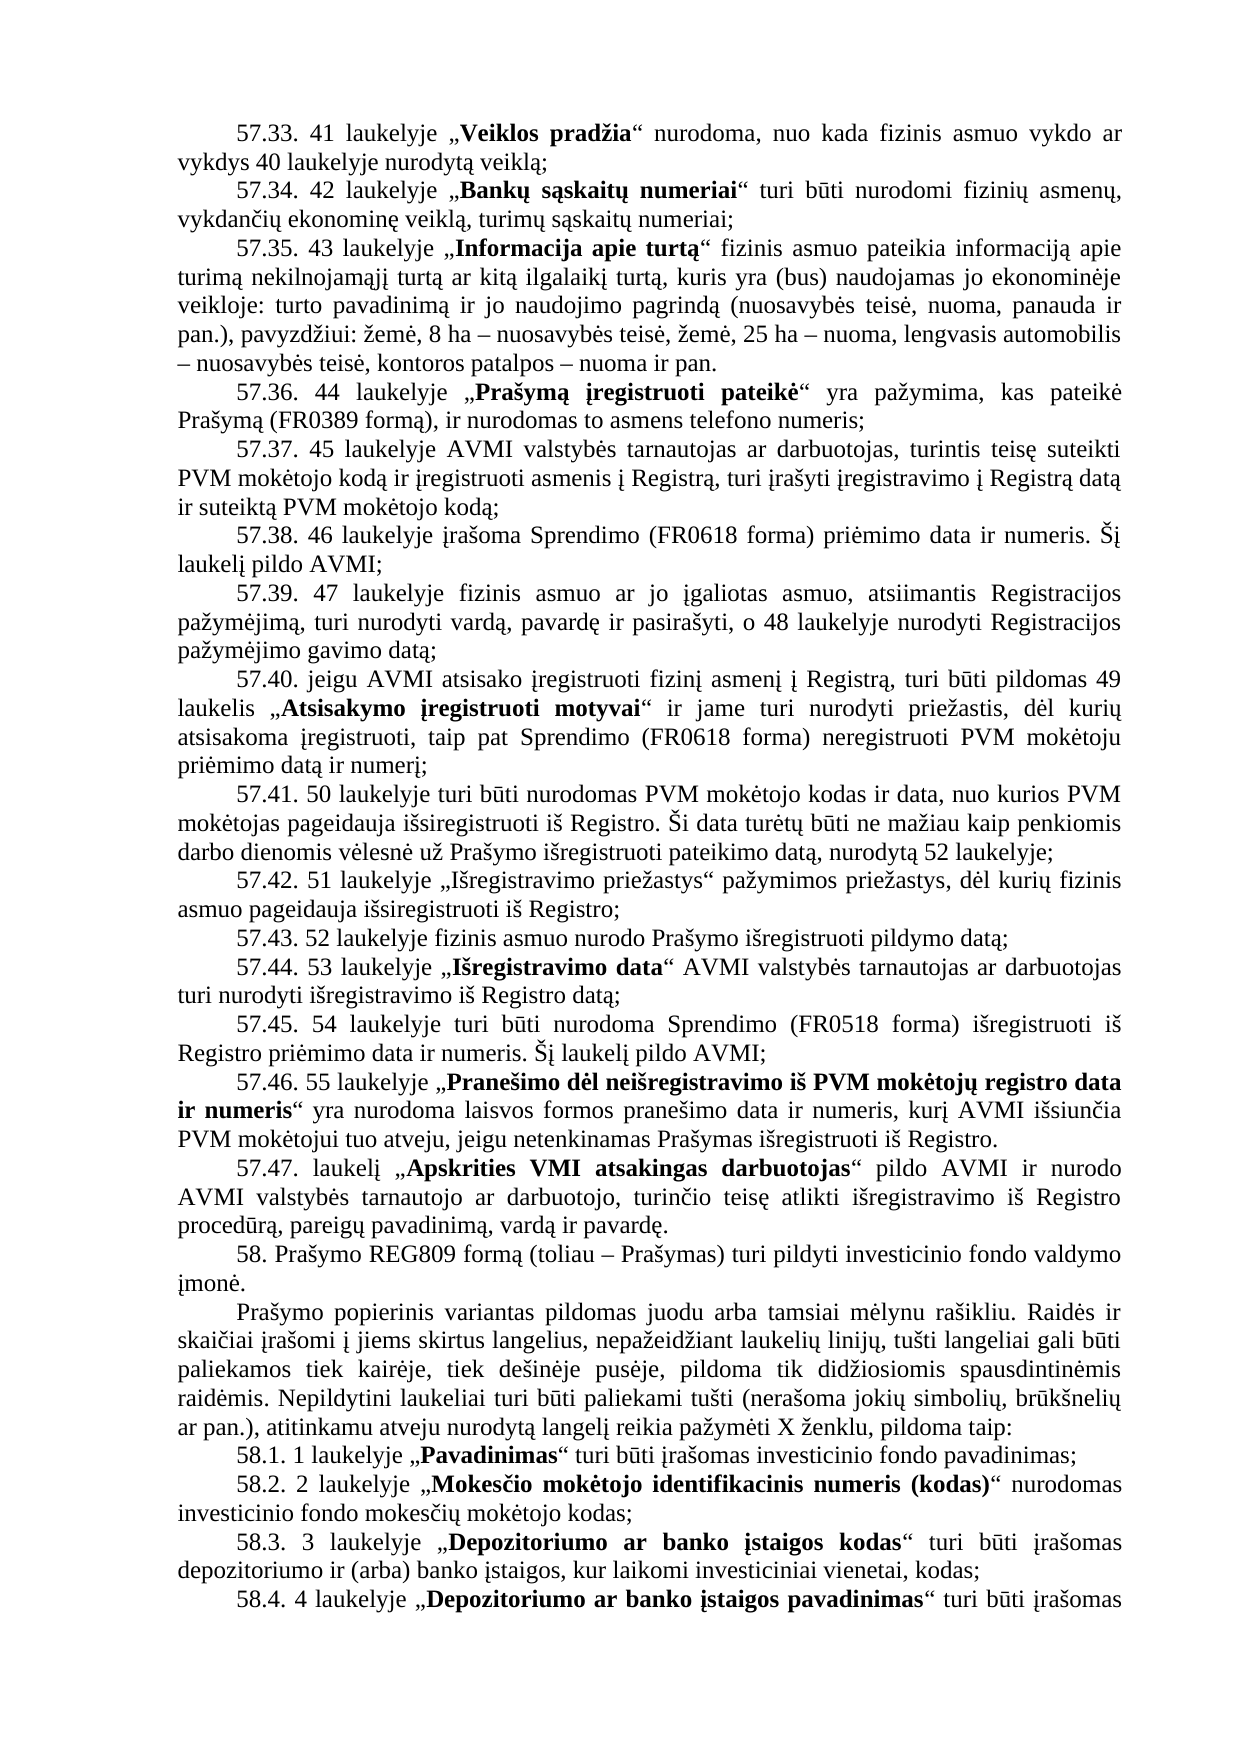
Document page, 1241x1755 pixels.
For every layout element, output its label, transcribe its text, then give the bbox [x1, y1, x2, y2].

text 58.3. 3 laukelyje „Depozitoriumo ar banko įstaigos kodas“ turi būti įrašomas depozitoriumo ir (arba) banko įstaigos, kur laikomi investiciniai vienetai, kodas; [177, 1527, 1122, 1584]
text 57.47. laukelį „Apskrities VMI atsakingas darbuotojas“ pildo AVMI ir nurodo AVMI valstybės tarnautojo ar darbuotojo, turinčio teisę atlikti išregistravimo iš Registro procedūrą, pareigų pavadinimą, vardą ir pavardę. [177, 1153, 1122, 1239]
text 57.46. 55 laukelyje „Pranešimo dėl neišregistravimo iš PVM mokėtojų registro data ir numeris“ yra nurodoma laisvos formos pranešimo data ir numeris, kurį AVMI išsiunčia PVM mokėtojui tuo atveju, jeigu netenkinamas Prašymas išregistruoti iš Registro. [177, 1067, 1122, 1153]
text 57.40. jeigu AVMI atsisako įregistruoti fizinį asmenį į Registrą, turi būti pildomas 49 laukelis „Atsisakymo įregistruoti motyvai“ ir jame turi nurodyti priežastis, dėl kurių atsisakoma įregistruoti, taip pat Sprendimo (FR0618 forma) neregistruoti PVM mokėtoju priėmimo datą ir numerį; [177, 664, 1122, 779]
text 57.38. 46 laukelyje įrašoma Sprendimo (FR0618 forma) priėmimo data ir numeris. Šį laukelį pildo AVMI; [177, 521, 1122, 578]
text Prašymo popierinis variantas pildomas juodu arba tamsiai mėlynu rašikliu. Raidės ir skaičiai įrašomi į jiems skirtus langelius, nepažeidžiant laukelių linijų, tušti langeliai gali būti paliekamos tiek kairėje, tiek dešinėje pusėje, pildoma tik didžiosiomis spausdintinėmis raidėmis. Nepildytini laukeliai turi būti paliekami tušti (nerašoma jokių simbolių, brūkšnelių ar pan.), atitinkamu atveju nurodytą langelį reikia pažymėti X ženklu, pildoma taip: [177, 1297, 1122, 1441]
text 57.34. 42 laukelyje „Bankų sąskaitų numeriai“ turi būti nurodomi fizinių asmenų, vykdančių ekonominę veiklą, turimų sąskaitų numeriai; [177, 176, 1122, 233]
text 57.39. 47 laukelyje fizinis asmuo ar jo įgaliotas asmuo, atsiimantis Registracijos pažymėjimą, turi nurodyti vardą, pavardę ir pasirašyti, o 48 laukelyje nurodyti Registracijos pažymėjimo gavimo datą; [177, 578, 1122, 664]
text 58.1. 1 laukelyje „Pavadinimas“ turi būti įrašomas investicinio fondo pavadinimas; [177, 1441, 1122, 1469]
text 57.44. 53 laukelyje „Išregistravimo data“ AVMI valstybės tarnautojas ar darbuotojas turi nurodyti išregistravimo iš Registro datą; [177, 952, 1122, 1009]
text 57.37. 45 laukelyje AVMI valstybės tarnautojas ar darbuotojas, turintis teisę suteikti PVM mokėtojo kodą ir įregistruoti asmenis į Registrą, turi įrašyti įregistravimo į Registrą datą ir suteiktą PVM mokėtojo kodą; [177, 434, 1122, 521]
text 58.4. 4 laukelyje „Depozitoriumo ar banko įstaigos pavadinimas“ turi būti įrašomas [177, 1584, 1122, 1613]
text 57.41. 50 laukelyje turi būti nurodomas PVM mokėtojo kodas ir data, nuo kurios PVM mokėtojas pageidauja išsiregistruoti iš Registro. Ši data turėtų būti ne mažiau kaip penkiomis darbo dienomis vėlesnė už Prašymo išregistruoti pateikimo datą, nurodytą 52 laukelyje; [177, 779, 1122, 866]
text 58.2. 2 laukelyje „Mokesčio mokėtojo identifikacinis numeris (kodas)“ nurodomas investicinio fondo mokesčių mokėtojo kodas; [177, 1469, 1122, 1527]
text 57.35. 43 laukelyje „Informacija apie turtą“ fizinis asmuo pateikia informaciją apie turimą nekilnojamąjį turtą ar kitą ilgalaikį turtą, kuris yra (bus) naudojamas jo ekonominėje veikloje: turto pavadinimą ir jo naudojimo pagrindą (nuosavybės teisė, nuoma, panauda ir pan.), pavyzdžiui: žemė, 8 ha – nuosavybės teisė, žemė, 25 ha – nuoma, lengvasis automobilis – nuosavybės teisė, kontoros patalpos – nuoma ir pan. [177, 233, 1122, 377]
text 57.36. 44 laukelyje „Prašymą įregistruoti pateikė“ yra pažymima, kas pateikė Prašymą (FR0389 formą), ir nurodomas to asmens telefono numeris; [177, 377, 1122, 434]
text 57.43. 52 laukelyje fizinis asmuo nurodo Prašymo išregistruoti pildymo datą; [177, 923, 1122, 952]
text 57.42. 51 laukelyje „Išregistravimo priežastys“ pažymimos priežastys, dėl kurių fizinis asmuo pageidauja išsiregistruoti iš Registro; [177, 866, 1122, 923]
text 58. Prašymo REG809 formą (toliau – Prašymas) turi pildyti investicinio fondo valdymo įmonė. [177, 1239, 1122, 1297]
text 57.33. 41 laukelyje „Veiklos pradžia“ nurodoma, nuo kada fizinis asmuo vykdo ar vykdys 40 laukelyje nurodytą veiklą; [177, 118, 1122, 176]
text 57.45. 54 laukelyje turi būti nurodoma Sprendimo (FR0518 forma) išregistruoti iš Registro priėmimo data ir numeris. Šį laukelį pildo AVMI; [177, 1009, 1122, 1067]
